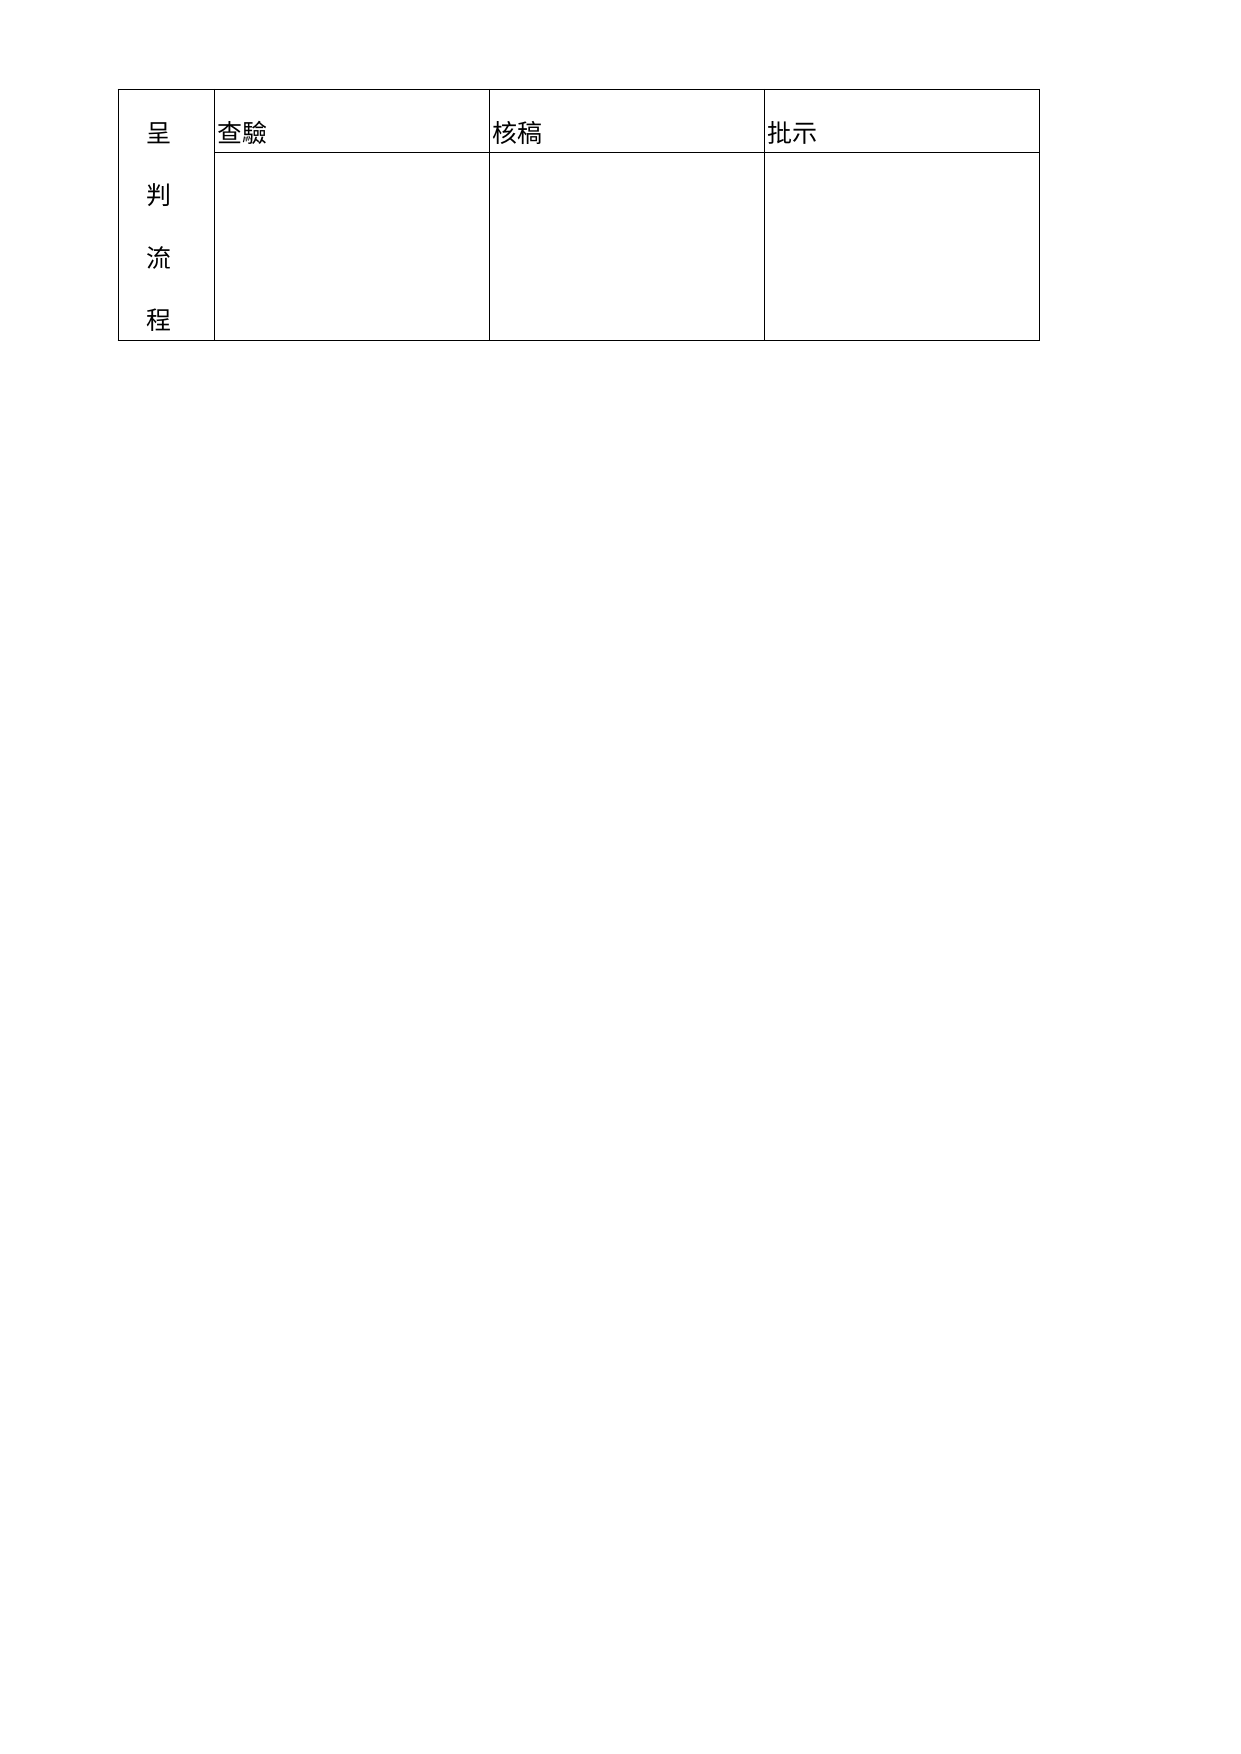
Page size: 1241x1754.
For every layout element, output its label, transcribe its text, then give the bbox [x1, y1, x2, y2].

table_header 批示 [765, 90, 1039, 152]
table_cell [490, 153, 764, 340]
table_cell [215, 153, 489, 340]
table_cell [765, 153, 1039, 340]
table_header 核稿 [490, 90, 764, 152]
table_header 查驗 [215, 90, 489, 152]
table_header 呈 判 流 程 [119, 90, 214, 340]
